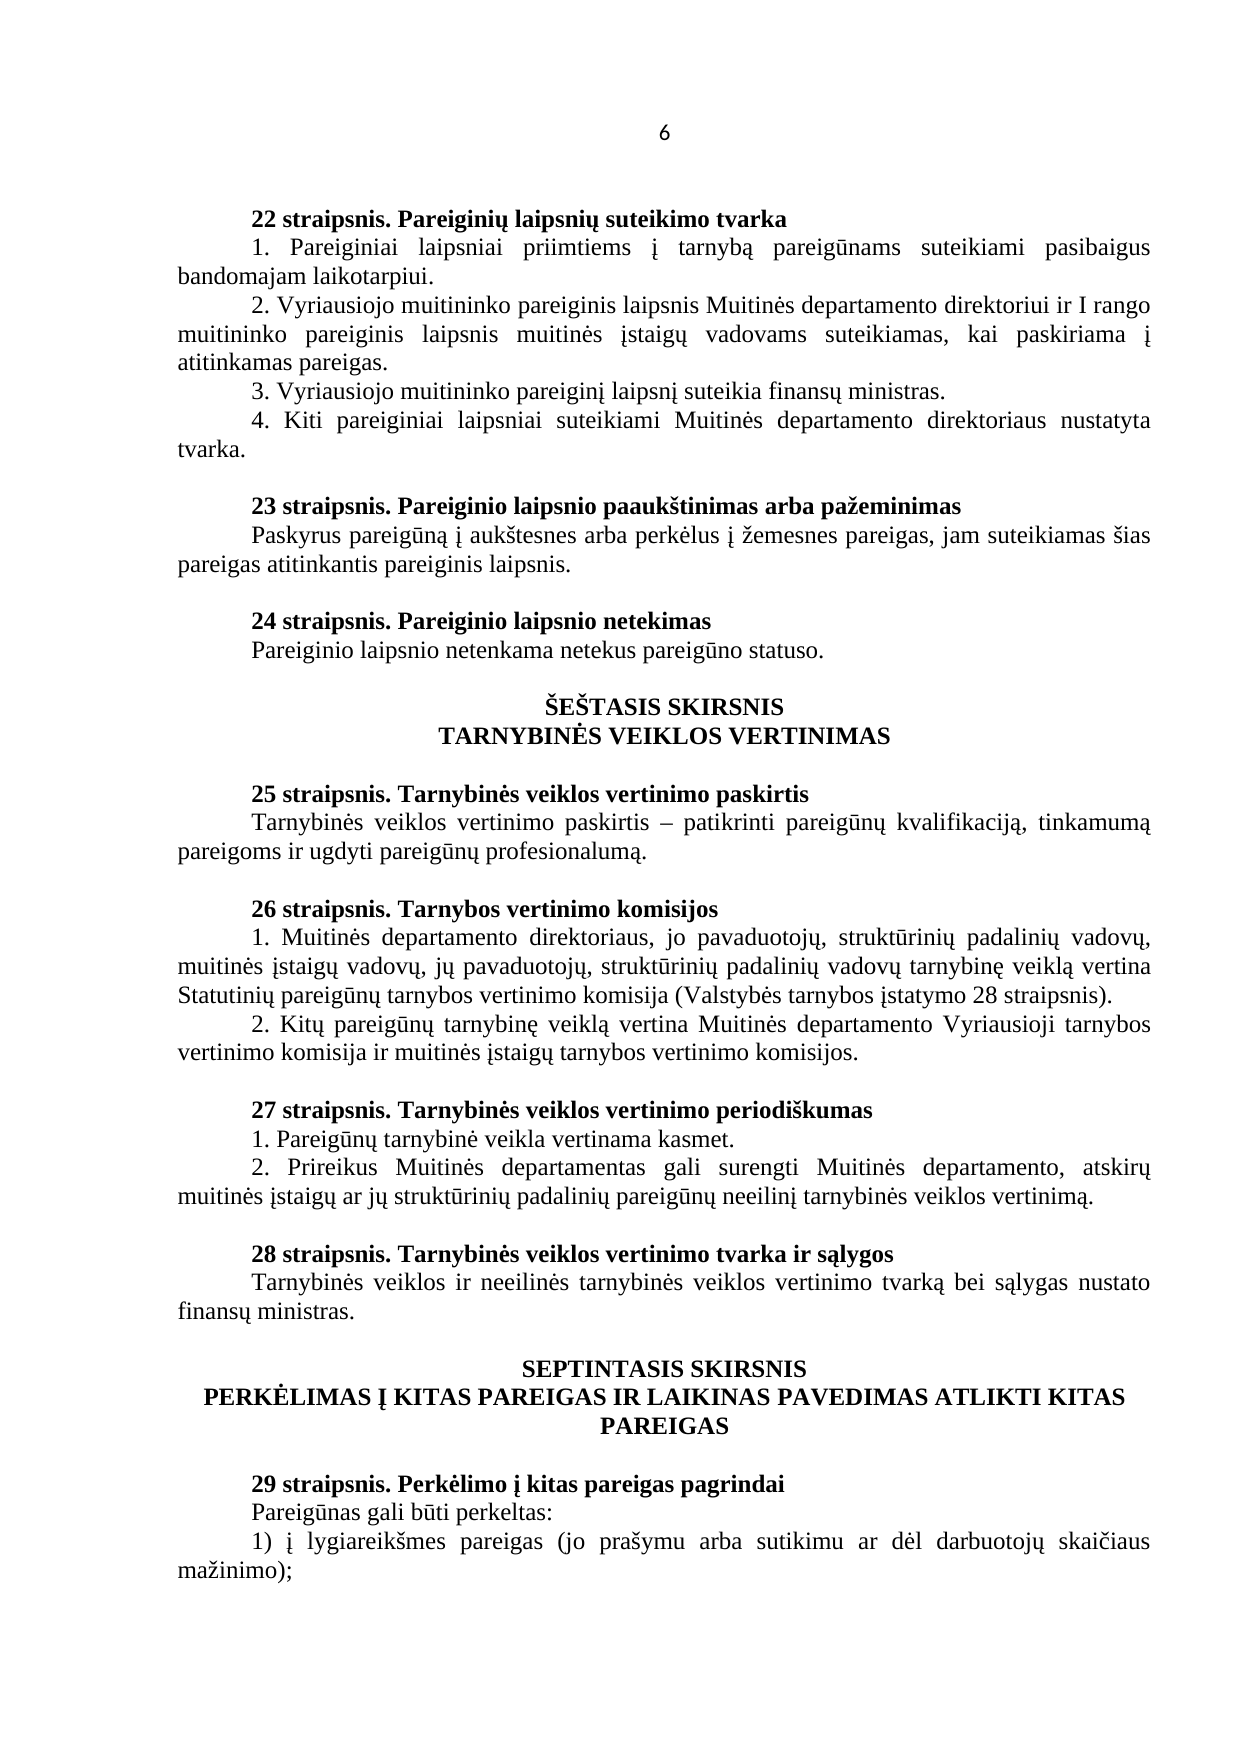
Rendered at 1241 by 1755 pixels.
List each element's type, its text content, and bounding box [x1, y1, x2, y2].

text SEPTINTASIS SKIRSNIS [177, 1354, 1152, 1382]
text 23 straipsnis. Pareiginio laipsnio paaukštinimas arba pažeminimas [177, 491, 1152, 520]
text 2. Vyriausiojo muitininko pareiginis laipsnis Muitinės departamento direktoriui ir I rango muitininko pareiginis laipsnis muitinės įstaigų vadovams suteikiamas, kai paskiriama į atitinkamas pareigas. [177, 290, 1152, 376]
text 28 straipsnis. Tarnybinės veiklos vertinimo tvarka ir sąlygos [177, 1239, 1152, 1267]
text Pareigūnas gali būti perkeltas: [177, 1497, 1152, 1526]
text 29 straipsnis. Perkėlimo į kitas pareigas pagrindai [177, 1469, 1152, 1497]
text 3. Vyriausiojo muitininko pareiginį laipsnį suteikia finansų ministras. [177, 376, 1152, 405]
text 26 straipsnis. Tarnybos vertinimo komisijos [177, 894, 1152, 922]
text 1) į lygiareikšmes pareigas (jo prašymu arba sutikimu ar dėl darbuotojų skaičiaus mažinimo); [177, 1526, 1152, 1584]
text 24 straipsnis. Pareiginio laipsnio netekimas [177, 606, 1152, 635]
text PERKĖLIMAS Į KITAS PAREIGAS IR LAIKINAS PAVEDIMAS ATLIKTI KITAS PAREIGAS [177, 1382, 1152, 1440]
text ŠEŠTASIS SKIRSNIS [177, 692, 1152, 721]
text 2. Kitų pareigūnų tarnybinę veiklą vertina Muitinės departamento Vyriausioji tarnybos vertinimo komisija ir muitinės įstaigų tarnybos vertinimo komisijos. [177, 1009, 1152, 1066]
text Pareiginio laipsnio netenkama netekus pareigūno statuso. [177, 635, 1152, 664]
text Tarnybinės veiklos vertinimo paskirtis – patikrinti pareigūnų kvalifikaciją, tinkamumą pareigoms ir ugdyti pareigūnų profesionalumą. [177, 807, 1152, 865]
text 22 straipsnis. Pareiginių laipsnių suteikimo tvarka [177, 204, 1152, 232]
text Paskyrus pareigūną į aukštesnes arba perkėlus į žemesnes pareigas, jam suteikiamas šias pareigas atitinkantis pareiginis laipsnis. [177, 520, 1152, 577]
text 27 straipsnis. Tarnybinės veiklos vertinimo periodiškumas [177, 1095, 1152, 1124]
text 2. Prireikus Muitinės departamentas gali surengti Muitinės departamento, atskirų muitinės įstaigų ar jų struktūrinių padalinių pareigūnų neeilinį tarnybinės veiklos vertinimą. [177, 1152, 1152, 1210]
text TARNYBINĖS VEIKLOS VERTINIMAS [177, 721, 1152, 750]
text 25 straipsnis. Tarnybinės veiklos vertinimo paskirtis [177, 779, 1152, 807]
text 1. Muitinės departamento direktoriaus, jo pavaduotojų, struktūrinių padalinių vadovų, muitinės įstaigų vadovų, jų pavaduotojų, struktūrinių padalinių vadovų tarnybinę veiklą vertina Statutinių pareigūnų tarnybos vertinimo komisija (Valstybės tarnybos įstatymo 28 straipsnis). [177, 922, 1152, 1009]
text 4. Kiti pareiginiai laipsniai suteikiami Muitinės departamento direktoriaus nustatyta tvarka. [177, 405, 1152, 462]
text 1. Pareiginiai laipsniai priimtiems į tarnybą pareigūnams suteikiami pasibaigus bandomajam laikotarpiui. [177, 232, 1152, 290]
text 1. Pareigūnų tarnybinė veikla vertinama kasmet. [177, 1124, 1152, 1152]
text Tarnybinės veiklos ir neeilinės tarnybinės veiklos vertinimo tvarką bei sąlygas nustato finansų ministras. [177, 1267, 1152, 1325]
